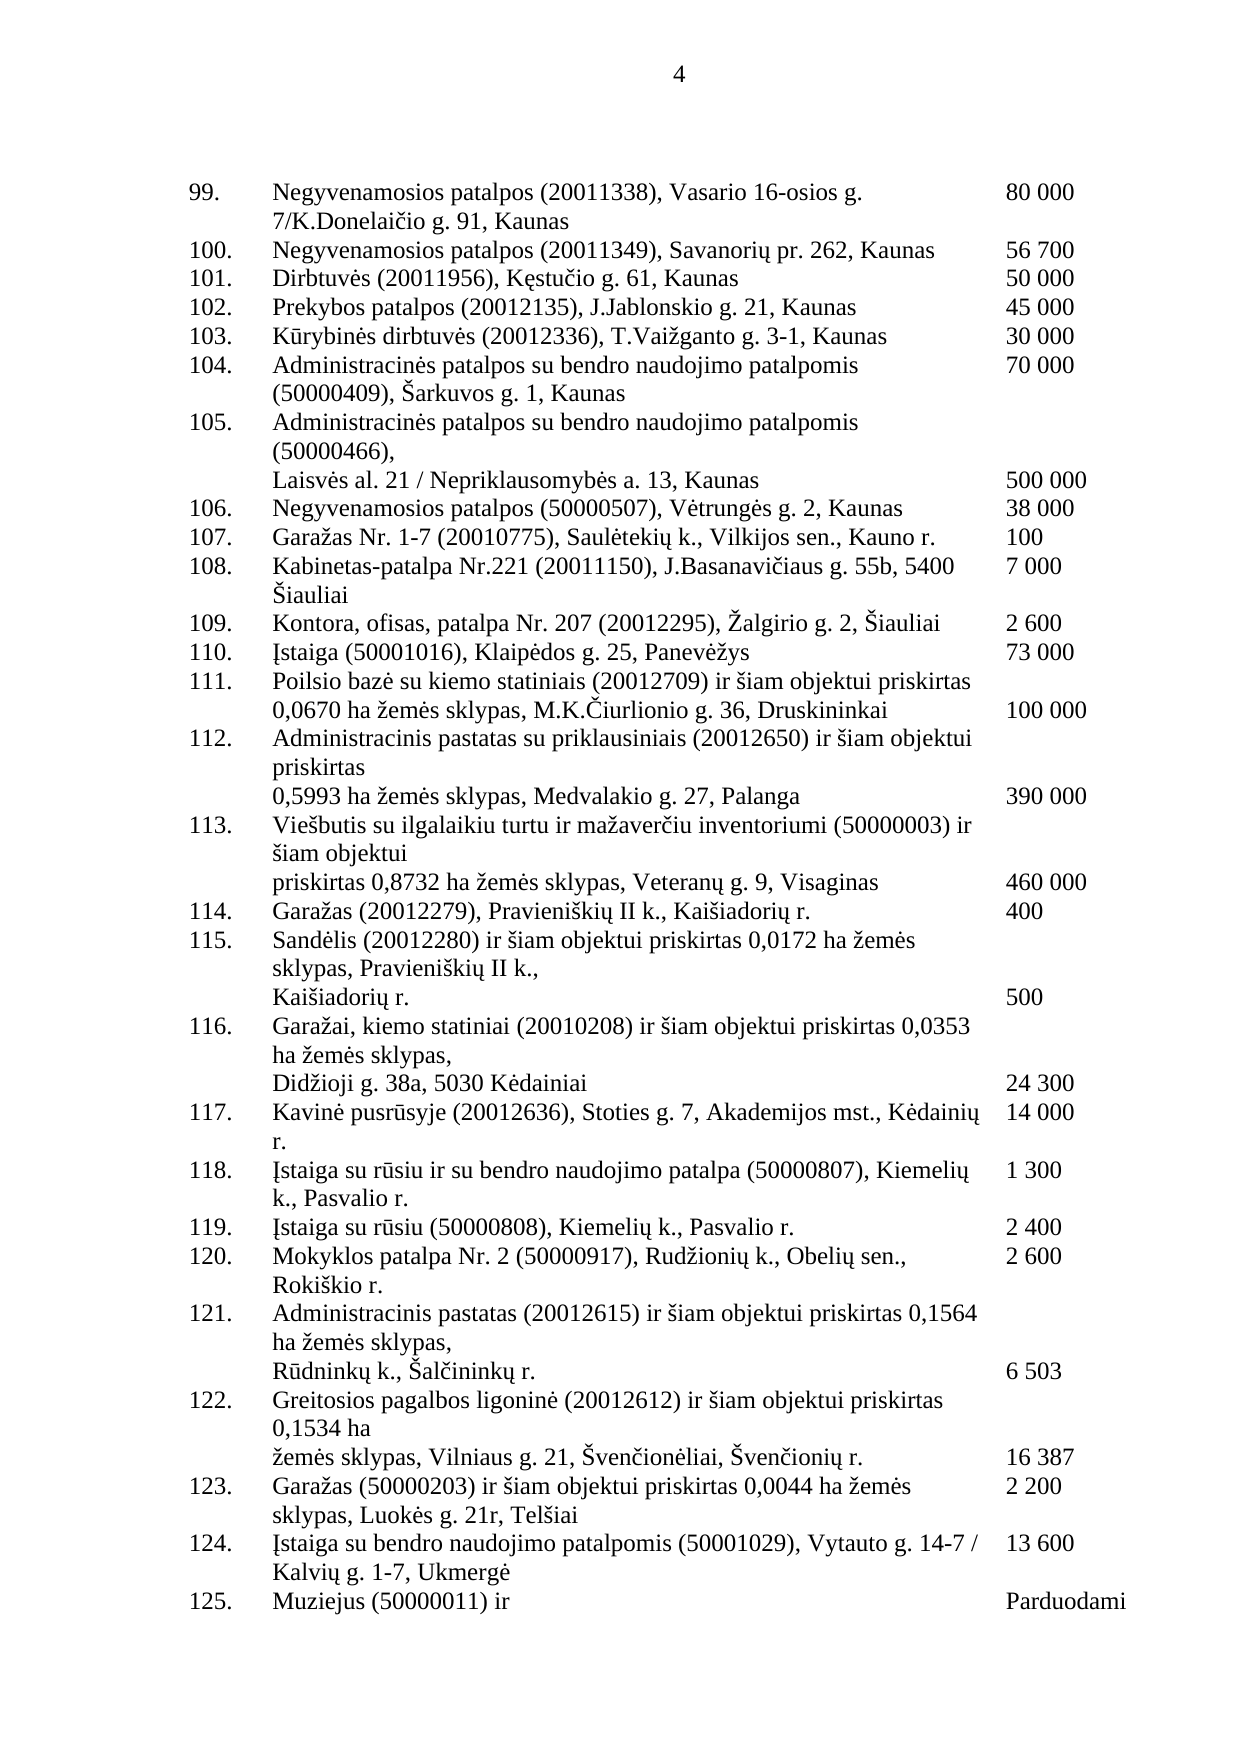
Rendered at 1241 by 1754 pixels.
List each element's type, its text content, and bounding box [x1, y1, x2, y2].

table_cell Garažas Nr. 1-7 (20010775), Saulėtekių k., Vilkijos sen., Kauno r. [261, 522, 994, 551]
table_cell 100. [177, 235, 261, 263]
table_cell Sandėlis (20012280) ir šiam objektui priskirtas 0,0172 ha žemės sklypas, Pravieniškių II k., [261, 925, 994, 982]
table_cell Kabinetas-patalpa Nr.221 (20011150), J.Basanavičiaus g. 55b, 5400 Šiauliai [261, 551, 994, 608]
table_cell 103. [177, 321, 261, 350]
table_cell 30 000 [994, 321, 1181, 350]
table_cell Laisvės al. 21 / Nepriklausomybės a. 13, Kaunas [261, 465, 994, 493]
table_cell Įstaiga su rūsiu ir su bendro naudojimo patalpa (50000807), Kiemelių k., Pasvalio r. [261, 1155, 994, 1212]
table_cell 1 300 [994, 1155, 1181, 1212]
table_cell Administracinės patalpos su bendro naudojimo patalpomis (50000466), [261, 407, 994, 465]
table_cell Kaišiadorių r. [261, 982, 994, 1011]
table_cell 2 600 [994, 1241, 1181, 1298]
table_cell 2 200 [994, 1471, 1181, 1528]
table_cell priskirtas 0,8732 ha žemės sklypas, Veteranų g. 9, Visaginas [261, 867, 994, 896]
table_cell 114. [177, 896, 261, 925]
table_cell [177, 695, 261, 723]
table_cell [994, 1385, 1181, 1442]
table_cell [994, 724, 1181, 781]
table_cell 500 000 [994, 465, 1181, 493]
table_cell Įstaiga (50001016), Klaipėdos g. 25, Panevėžys [261, 637, 994, 666]
table_cell 108. [177, 551, 261, 608]
table_cell 2 400 [994, 1212, 1181, 1241]
table_cell 102. [177, 292, 261, 321]
table_cell 124. [177, 1529, 261, 1586]
table_cell 115. [177, 925, 261, 982]
table_cell 500 [994, 982, 1181, 1011]
table_cell [177, 982, 261, 1011]
table_cell Garažas (50000203) ir šiam objektui priskirtas 0,0044 ha žemės sklypas, Luokės g. 21r, Telšiai [261, 1471, 994, 1528]
table_cell Administracinis pastatas su priklausiniais (20012650) ir šiam objektui priskirtas [261, 724, 994, 781]
table_cell Garažai, kiemo statiniai (20010208) ir šiam objektui priskirtas 0,0353 ha žemės sklypas, [261, 1011, 994, 1068]
table_cell 123. [177, 1471, 261, 1528]
table_cell 45 000 [994, 292, 1181, 321]
table_cell Greitosios pagalbos ligoninė (20012612) ir šiam objektui priskirtas 0,1534 ha [261, 1385, 994, 1442]
table_cell 7 000 [994, 551, 1181, 608]
table_cell 110. [177, 637, 261, 666]
table_cell [994, 1299, 1181, 1356]
table_cell 100 [994, 522, 1181, 551]
table_cell 38 000 [994, 494, 1181, 522]
table_cell Poilsio bazė su kiemo statiniais (20012709) ir šiam objektui priskirtas [261, 666, 994, 695]
table_cell 14 000 [994, 1097, 1181, 1155]
table_cell Didžioji g. 38a, 5030 Kėdainiai [261, 1069, 994, 1097]
table_cell 390 000 [994, 781, 1181, 810]
table_cell Negyvenamosios patalpos (20011349), Savanorių pr. 262, Kaunas [261, 235, 994, 263]
table_cell 400 [994, 896, 1181, 925]
table_cell Įstaiga su bendro naudojimo patalpomis (50001029), Vytauto g. 14-7 / Kalvių g. 1-7, Ukmergė [261, 1529, 994, 1586]
table_cell 109. [177, 609, 261, 637]
table_cell Viešbutis su ilgalaikiu turtu ir mažaverčiu inventoriumi (50000003) ir šiam objektui [261, 810, 994, 867]
table_cell 122. [177, 1385, 261, 1442]
table_cell Kūrybinės dirbtuvės (20012336), T.Vaižganto g. 3-1, Kaunas [261, 321, 994, 350]
table_cell [994, 407, 1181, 465]
table_cell [177, 1356, 261, 1385]
table_cell 120. [177, 1241, 261, 1298]
table_cell Rūdninkų k., Šalčininkų r. [261, 1356, 994, 1385]
table_cell [994, 925, 1181, 982]
table_cell Įstaiga su rūsiu (50000808), Kiemelių k., Pasvalio r. [261, 1212, 994, 1241]
table_cell Administracinis pastatas (20012615) ir šiam objektui priskirtas 0,1564 ha žemės sklypas, [261, 1299, 994, 1356]
table_cell 104. [177, 350, 261, 407]
table_cell 125. [177, 1586, 261, 1615]
table_cell 0,5993 ha žemės sklypas, Medvalakio g. 27, Palanga [261, 781, 994, 810]
table_cell Muziejus (50000011) ir [261, 1586, 994, 1615]
table_cell [177, 1069, 261, 1097]
table_cell 24 300 [994, 1069, 1181, 1097]
table_cell Dirbtuvės (20011956), Kęstučio g. 61, Kaunas [261, 264, 994, 292]
table_cell [177, 867, 261, 896]
table_cell Administracinės patalpos su bendro naudojimo patalpomis (50000409), Šarkuvos g. 1, Kaunas [261, 350, 994, 407]
table_cell Mokyklos patalpa Nr. 2 (50000917), Rudžionių k., Obelių sen., Rokiškio r. [261, 1241, 994, 1298]
table_cell 80 000 [994, 177, 1181, 235]
table_cell 56 700 [994, 235, 1181, 263]
table_cell Negyvenamosios patalpos (50000507), Vėtrungės g. 2, Kaunas [261, 494, 994, 522]
table_cell 112. [177, 724, 261, 781]
table_cell Kavinė pusrūsyje (20012636), Stoties g. 7, Akademijos mst., Kėdainių r. [261, 1097, 994, 1155]
table_cell žemės sklypas, Vilniaus g. 21, Švenčionėliai, Švenčionių r. [261, 1442, 994, 1471]
table_cell 73 000 [994, 637, 1181, 666]
table_cell 117. [177, 1097, 261, 1155]
table_cell Prekybos patalpos (20012135), J.Jablonskio g. 21, Kaunas [261, 292, 994, 321]
table_cell [994, 810, 1181, 867]
table_cell 111. [177, 666, 261, 695]
table_cell 116. [177, 1011, 261, 1068]
table_cell 70 000 [994, 350, 1181, 407]
table_cell [994, 666, 1181, 695]
table_cell [177, 465, 261, 493]
table_cell 106. [177, 494, 261, 522]
table_cell 119. [177, 1212, 261, 1241]
table_cell Parduodami [994, 1586, 1181, 1615]
table_cell 2 600 [994, 609, 1181, 637]
table_cell [177, 781, 261, 810]
table_cell 113. [177, 810, 261, 867]
table_cell 121. [177, 1299, 261, 1356]
table_cell Garažas (20012279), Pravieniškių II k., Kaišiadorių r. [261, 896, 994, 925]
table_cell Negyvenamosios patalpos (20011338), Vasario 16-osios g. 7/K.Donelaičio g. 91, Kaunas [261, 177, 994, 235]
table_cell 101. [177, 264, 261, 292]
table_cell [177, 1442, 261, 1471]
table_cell 16 387 [994, 1442, 1181, 1471]
table_cell 118. [177, 1155, 261, 1212]
table_cell 107. [177, 522, 261, 551]
table_cell [994, 1011, 1181, 1068]
table_cell 0,0670 ha žemės sklypas, M.K.Čiurlionio g. 36, Druskininkai [261, 695, 994, 723]
table_cell 50 000 [994, 264, 1181, 292]
table_cell 460 000 [994, 867, 1181, 896]
table_cell 99. [177, 177, 261, 235]
table_cell 6 503 [994, 1356, 1181, 1385]
table_cell Kontora, ofisas, patalpa Nr. 207 (20012295), Žalgirio g. 2, Šiauliai [261, 609, 994, 637]
table_cell 13 600 [994, 1529, 1181, 1586]
table_cell 100 000 [994, 695, 1181, 723]
table_cell 105. [177, 407, 261, 465]
